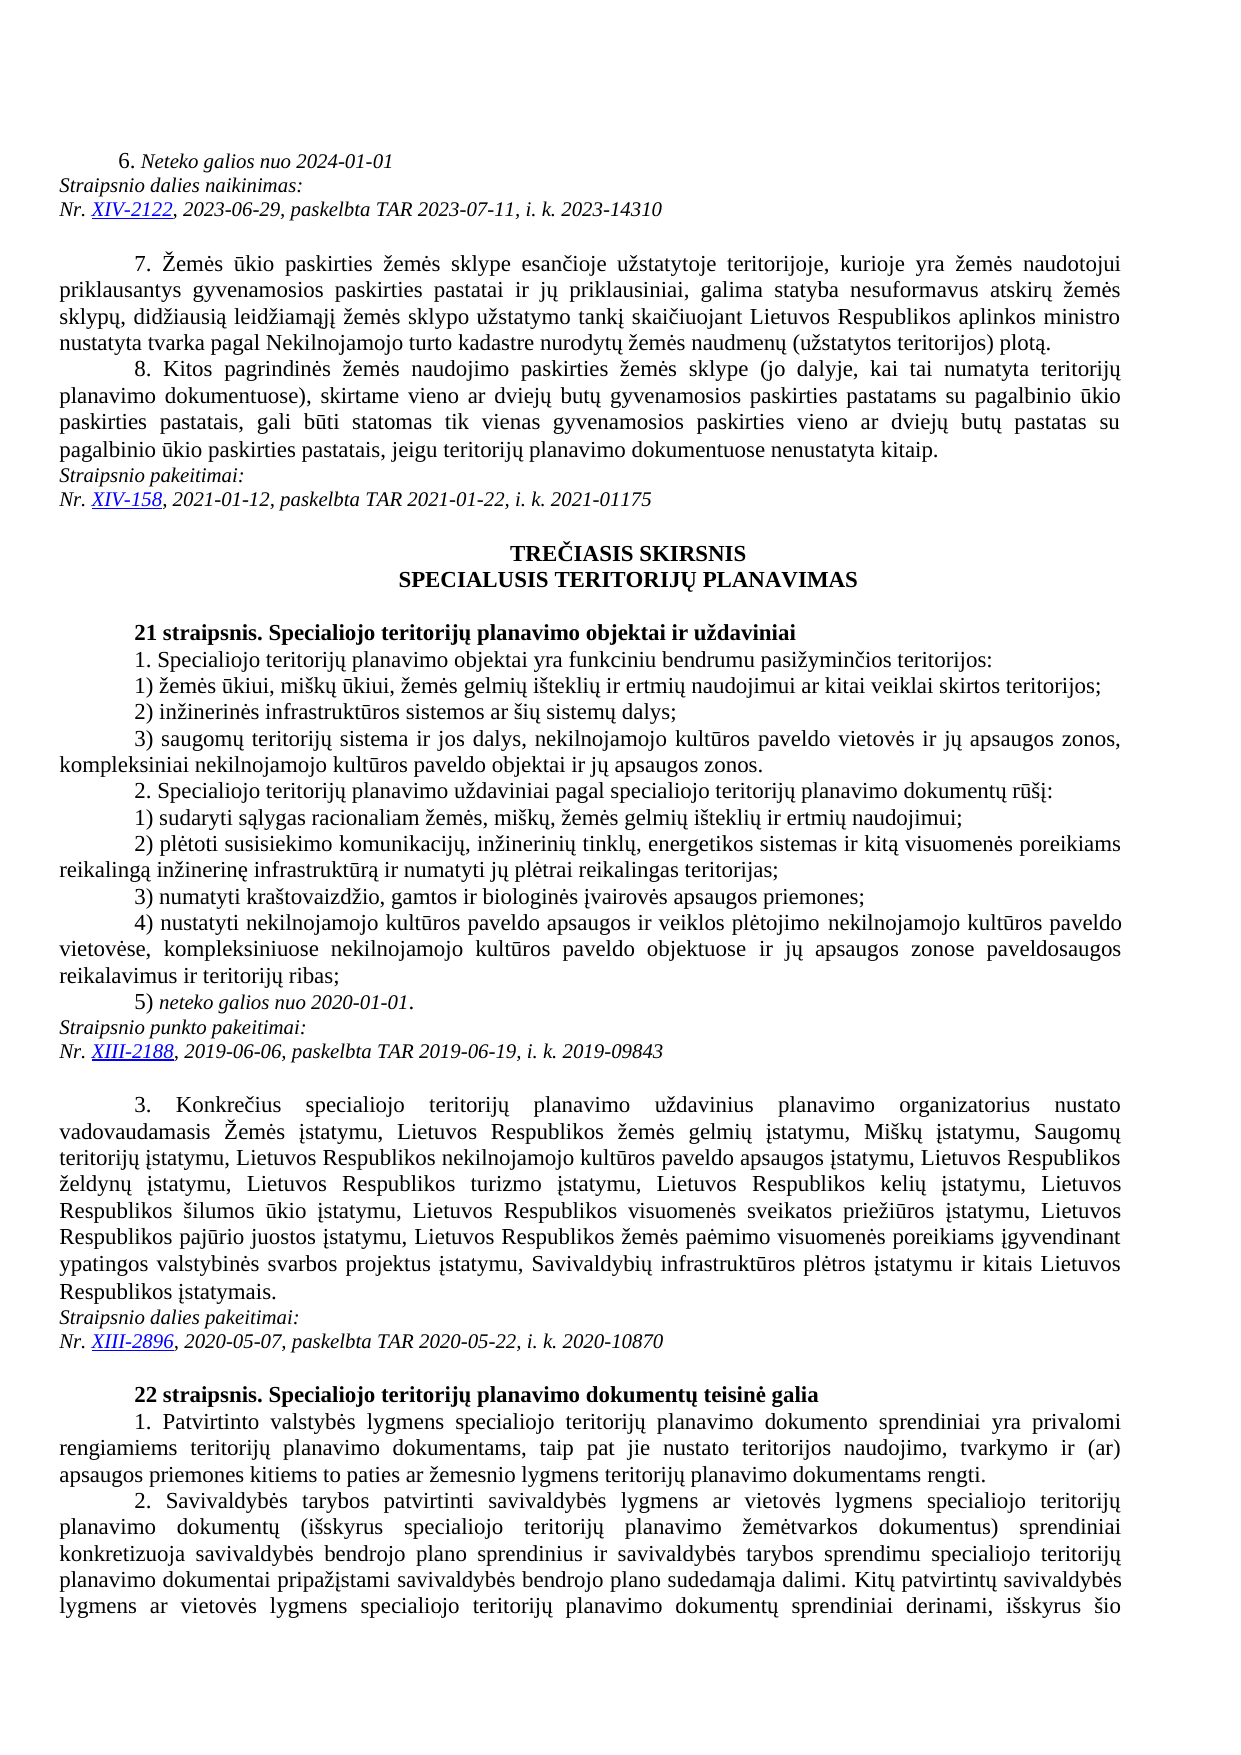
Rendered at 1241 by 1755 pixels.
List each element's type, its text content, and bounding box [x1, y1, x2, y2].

text 6. Neteko galios nuo 2024-01-01 [59, 147, 1122, 173]
text SPECIALUSIS TERITORIJŲ PLANAVIMAS [59, 567, 1122, 593]
text Nr. XIII-2188, 2019-06-06, paskelbta TAR 2019-06-19, i. k. 2019-09843 [59, 1039, 1122, 1063]
text 21 straipsnis. Specialiojo teritorijų planavimo objektai ir uždaviniai [59, 619, 1122, 646]
text Straipsnio dalies pakeitimai: [59, 1305, 1122, 1329]
text 8. Kitos pagrindinės žemės naudojimo paskirties žemės sklype (jo dalyje, kai tai numatyta teritorijų planavimo dokumentuose), skirtame vieno ar dviejų butų gyvenamosios paskirties pastatams su pagalbinio ūkio paskirties pastatais, gali būti statomas tik vienas gyvenamosios paskirties vieno ar dviejų butų pastatas su pagalbinio ūkio paskirties pastatais, jeigu teritorijų planavimo dokumentuose nenustatyta kitaip. [59, 356, 1122, 463]
text TREČIASIS SKIRSNIS [59, 540, 1122, 567]
text Nr. XIII-2896, 2020-05-07, paskelbta TAR 2020-05-22, i. k. 2020-10870 [59, 1329, 1122, 1353]
text 1) sudaryti sąlygas racionaliam žemės, miškų, žemės gelmių išteklių ir ertmių naudojimui; [59, 804, 1122, 830]
text Nr. XIV-158, 2021-01-12, paskelbta TAR 2021-01-22, i. k. 2021-01175 [59, 487, 1122, 511]
text 2) plėtoti susisiekimo komunikacijų, inžinerinių tinklų, energetikos sistemas ir kitą visuomenės poreikiams reikalingą inžinerinę infrastruktūrą ir numatyti jų plėtrai reikalingas teritorijas; [59, 830, 1122, 883]
text Straipsnio punkto pakeitimai: [59, 1014, 1122, 1039]
text 3. Konkrečius specialiojo teritorijų planavimo uždavinius planavimo organizatorius nustato vadovaudamasis Žemės įstatymu, Lietuvos Respublikos žemės gelmių įstatymu, Miškų įstatymu, Saugomų teritorijų įstatymu, Lietuvos Respublikos nekilnojamojo kultūros paveldo apsaugos įstatymu, Lietuvos Respublikos želdynų įstatymu, Lietuvos Respublikos turizmo įstatymu, Lietuvos Respublikos kelių įstatymu, Lietuvos Respublikos šilumos ūkio įstatymu, Lietuvos Respublikos visuomenės sveikatos priežiūros įstatymu, Lietuvos Respublikos pajūrio juostos įstatymu, Lietuvos Respublikos žemės paėmimo visuomenės poreikiams įgyvendinant ypatingos valstybinės svarbos projektus įstatymu, Savivaldybių infrastruktūros plėtros įstatymu ir kitais Lietuvos Respublikos įstatymais. [59, 1091, 1122, 1305]
text 5) neteko galios nuo 2020-01-01. [59, 988, 1122, 1014]
text 1. Patvirtinto valstybės lygmens specialiojo teritorijų planavimo dokumento sprendiniai yra privalomi rengiamiems teritorijų planavimo dokumentams, taip pat jie nustato teritorijos naudojimo, tvarkymo ir (ar) apsaugos priemones kitiems to paties ar žemesnio lygmens teritorijų planavimo dokumentams rengti. [59, 1408, 1122, 1487]
text 3) saugomų teritorijų sistema ir jos dalys, nekilnojamojo kultūros paveldo vietovės ir jų apsaugos zonos, kompleksiniai nekilnojamojo kultūros paveldo objektai ir jų apsaugos zonos. [59, 725, 1122, 777]
text Nr. XIV-2122, 2023-06-29, paskelbta TAR 2023-07-11, i. k. 2023-14310 [59, 197, 1122, 221]
text 4) nustatyti nekilnojamojo kultūros paveldo apsaugos ir veiklos plėtojimo nekilnojamojo kultūros paveldo vietovėse, kompleksiniuose nekilnojamojo kultūros paveldo objektuose ir jų apsaugos zonose paveldosaugos reikalavimus ir teritorijų ribas; [59, 909, 1122, 988]
text 2. Specialiojo teritorijų planavimo uždaviniai pagal specialiojo teritorijų planavimo dokumentų rūšį: [59, 777, 1122, 804]
text 3) numatyti kraštovaizdžio, gamtos ir biologinės įvairovės apsaugos priemones; [59, 883, 1122, 909]
text 2. Savivaldybės tarybos patvirtinti savivaldybės lygmens ar vietovės lygmens specialiojo teritorijų planavimo dokumentų (išskyrus specialiojo teritorijų planavimo žemėtvarkos dokumentus) sprendiniai konkretizuoja savivaldybės bendrojo plano sprendinius ir savivaldybės tarybos sprendimu specialiojo teritorijų planavimo dokumentai pripažįstami savivaldybės bendrojo plano sudedamąja dalimi. Kitų patvirtintų savivaldybės lygmens ar vietovės lygmens specialiojo teritorijų planavimo dokumentų sprendiniai derinami, išskyrus šio [59, 1487, 1122, 1619]
text 1. Specialiojo teritorijų planavimo objektai yra funkciniu bendrumu pasižyminčios teritorijos: [59, 646, 1122, 672]
text Straipsnio dalies naikinimas: [59, 173, 1122, 197]
text 7. Žemės ūkio paskirties žemės sklype esančioje užstatytoje teritorijoje, kurioje yra žemės naudotojui priklausantys gyvenamosios paskirties pastatai ir jų priklausiniai, galima statyba nesuformavus atskirų žemės sklypų, didžiausią leidžiamąjį žemės sklypo užstatymo tankį skaičiuojant Lietuvos Respublikos aplinkos ministro nustatyta tvarka pagal Nekilnojamojo turto kadastre nurodytų žemės naudmenų (užstatytos teritorijos) plotą. [59, 250, 1122, 356]
text 2) inžinerinės infrastruktūros sistemos ar šių sistemų dalys; [59, 698, 1122, 725]
text 1) žemės ūkiui, miškų ūkiui, žemės gelmių išteklių ir ertmių naudojimui ar kitai veiklai skirtos teritorijos; [59, 672, 1122, 698]
text 22 straipsnis. Specialiojo teritorijų planavimo dokumentų teisinė galia [59, 1382, 1122, 1408]
text Straipsnio pakeitimai: [59, 463, 1122, 487]
